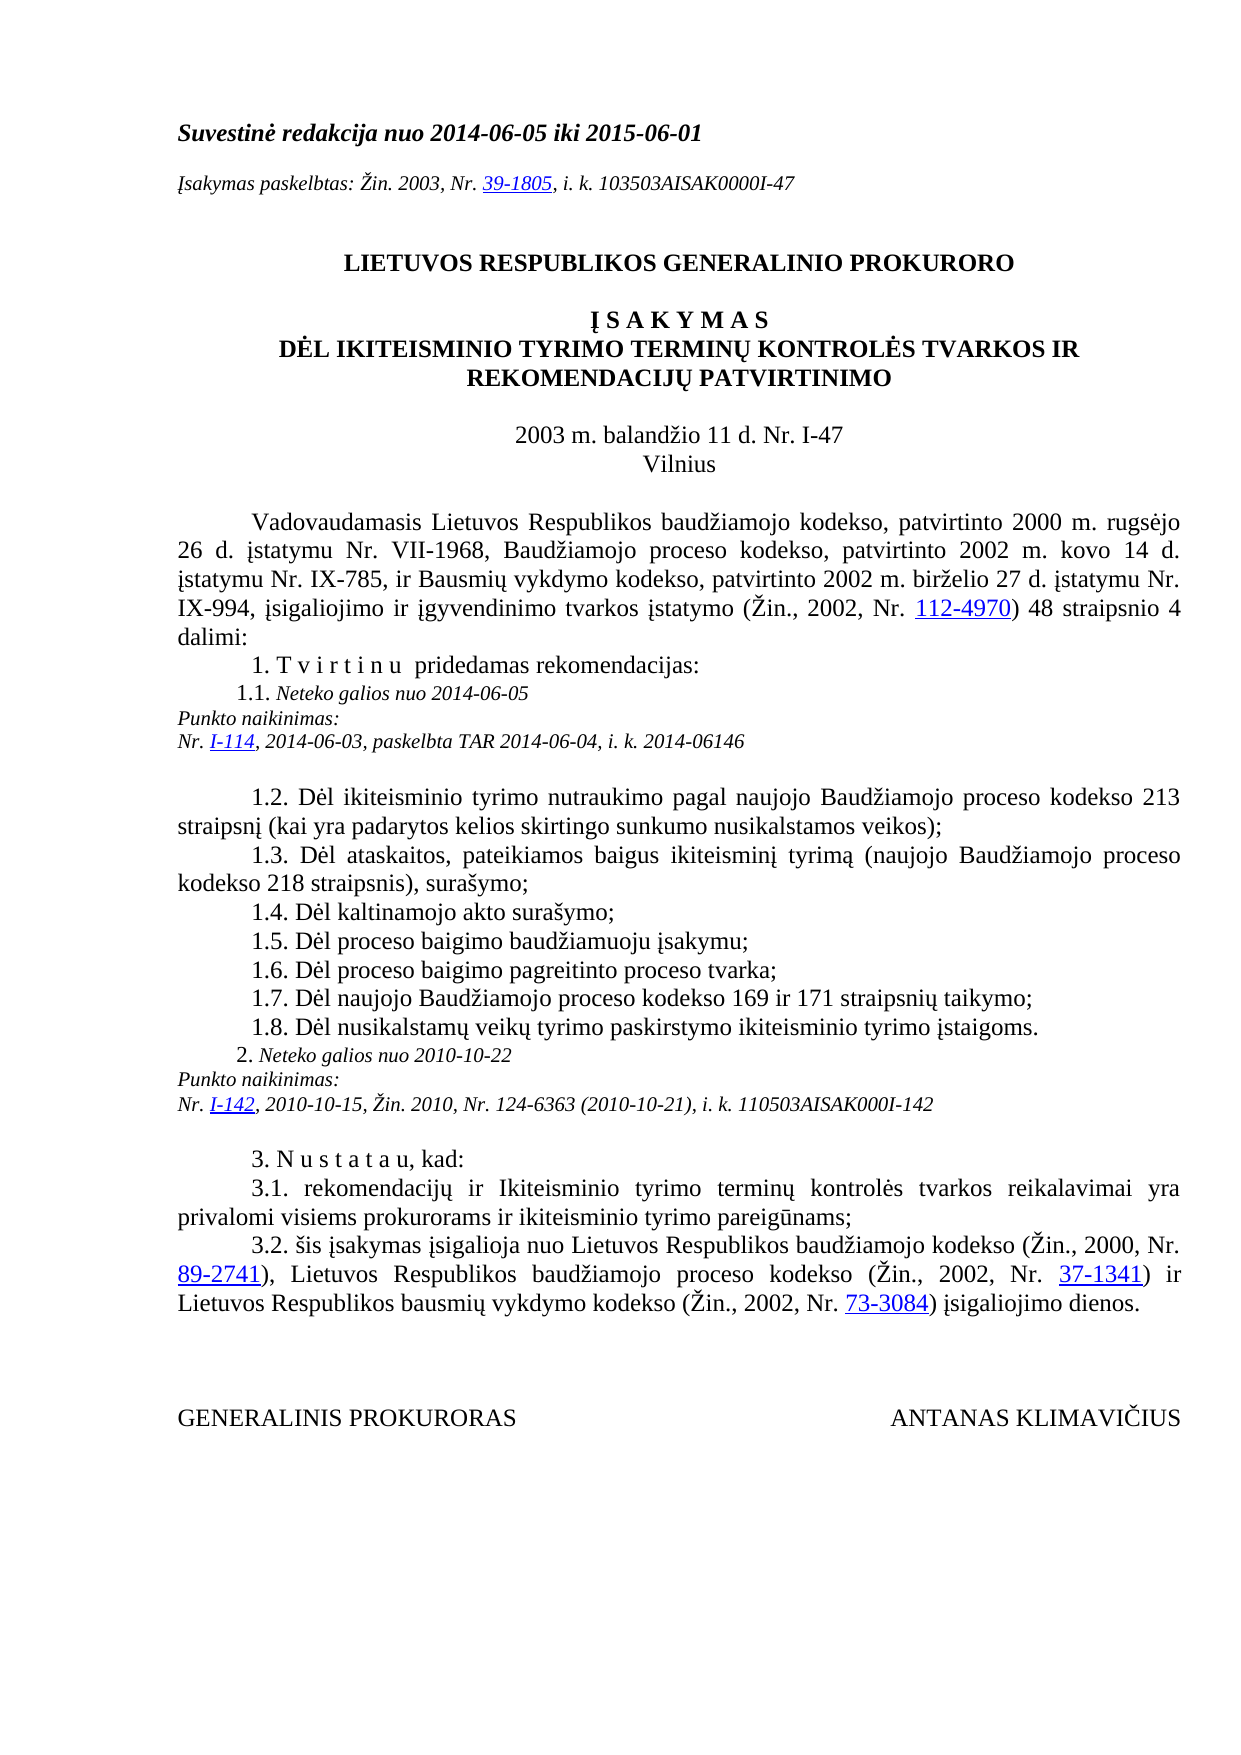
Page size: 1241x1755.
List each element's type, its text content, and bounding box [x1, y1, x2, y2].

text Vadovaudamasis Lietuvos Respublikos baudžiamojo kodekso, patvirtinto 2000 m. rugsėjo 26 d. įstatymu Nr. VII-1968, Baudžiamojo proceso kodekso, patvirtinto 2002 m. kovo 14 d. įstatymu Nr. IX-785, ir Bausmių vykdymo kodekso, patvirtinto 2002 m. birželio 27 d. įstatymu Nr. IX-994, įsigaliojimo ir įgyvendinimo tvarkos įstatymo (Žin., 2002, Nr. 112-4970) 48 straipsnio 4 dalimi: [177, 507, 1181, 650]
text 1.8. Dėl nusikalstamų veikų tyrimo paskirstymo ikiteisminio tyrimo įstaigoms. [177, 1012, 1181, 1041]
text DĖL IKITEISMINIO TYRIMO TERMINŲ KONTROLĖS TVARKOS IR REKOMENDACIJŲ PATVIRTINIMO [177, 334, 1181, 392]
text 2. Neteko galios nuo 2010-10-22 [177, 1041, 1181, 1067]
text 1.3. Dėl ataskaitos, pateikiamos baigus ikiteisminį tyrimą (naujojo Baudžiamojo proceso kodekso 218 straipsnis), surašymo; [177, 840, 1181, 897]
text Į S A K Y M A S [177, 305, 1181, 334]
text 1.4. Dėl kaltinamojo akto surašymo; [177, 897, 1181, 926]
text Įsakymas paskelbtas: Žin. 2003, Nr. 39-1805, i. k. 103503AISAK0000I-47 [177, 171, 1181, 195]
text LIETUVOS RESPUBLIKOS GENERALINIO PROKURORO [177, 248, 1181, 277]
text 1.1. Neteko galios nuo 2014-06-05 [177, 679, 1181, 705]
text Punkto naikinimas: [177, 705, 1181, 729]
text GENERALINIS PROKURORAS ANTANAS KLIMAVIČIUS [177, 1403, 1181, 1432]
text Vilnius [177, 449, 1181, 478]
text 2003 m. balandžio 11 d. Nr. I-47 [177, 420, 1181, 449]
text Nr. I-114, 2014-06-03, paskelbta TAR 2014-06-04, i. k. 2014-06146 [177, 729, 1181, 753]
text 3.1. rekomendacijų ir Ikiteisminio tyrimo terminų kontrolės tvarkos reikalavimai yra privalomi visiems prokurorams ir ikiteisminio tyrimo pareigūnams; [177, 1173, 1181, 1231]
text 1. Tvirtinu pridedamas rekomendacijas: [177, 650, 1181, 679]
text 1.5. Dėl proceso baigimo baudžiamuoju įsakymu; [177, 926, 1181, 955]
text Nr. I-142, 2010-10-15, Žin. 2010, Nr. 124-6363 (2010-10-21), i. k. 110503AISAK000I-142 [177, 1091, 1181, 1116]
text 3.2. šis įsakymas įsigalioja nuo Lietuvos Respublikos baudžiamojo kodekso (Žin., 2000, Nr. 89-2741), Lietuvos Respublikos baudžiamojo proceso kodekso (Žin., 2002, Nr. 37-1341) ir Lietuvos Respublikos bausmių vykdymo kodekso (Žin., 2002, Nr. 73-3084) įsigaliojimo dienos. [177, 1231, 1181, 1317]
text 3. Nustatau, kad: [177, 1144, 1181, 1173]
text 1.7. Dėl naujojo Baudžiamojo proceso kodekso 169 ir 171 straipsnių taikymo; [177, 983, 1181, 1012]
text 1.6. Dėl proceso baigimo pagreitinto proceso tvarka; [177, 955, 1181, 983]
text 1.2. Dėl ikiteisminio tyrimo nutraukimo pagal naujojo Baudžiamojo proceso kodekso 213 straipsnį (kai yra padarytos kelios skirtingo sunkumo nusikalstamos veikos); [177, 782, 1181, 840]
text Suvestinė redakcija nuo 2014-06-05 iki 2015-06-01 [177, 118, 1181, 147]
text Punkto naikinimas: [177, 1067, 1181, 1091]
